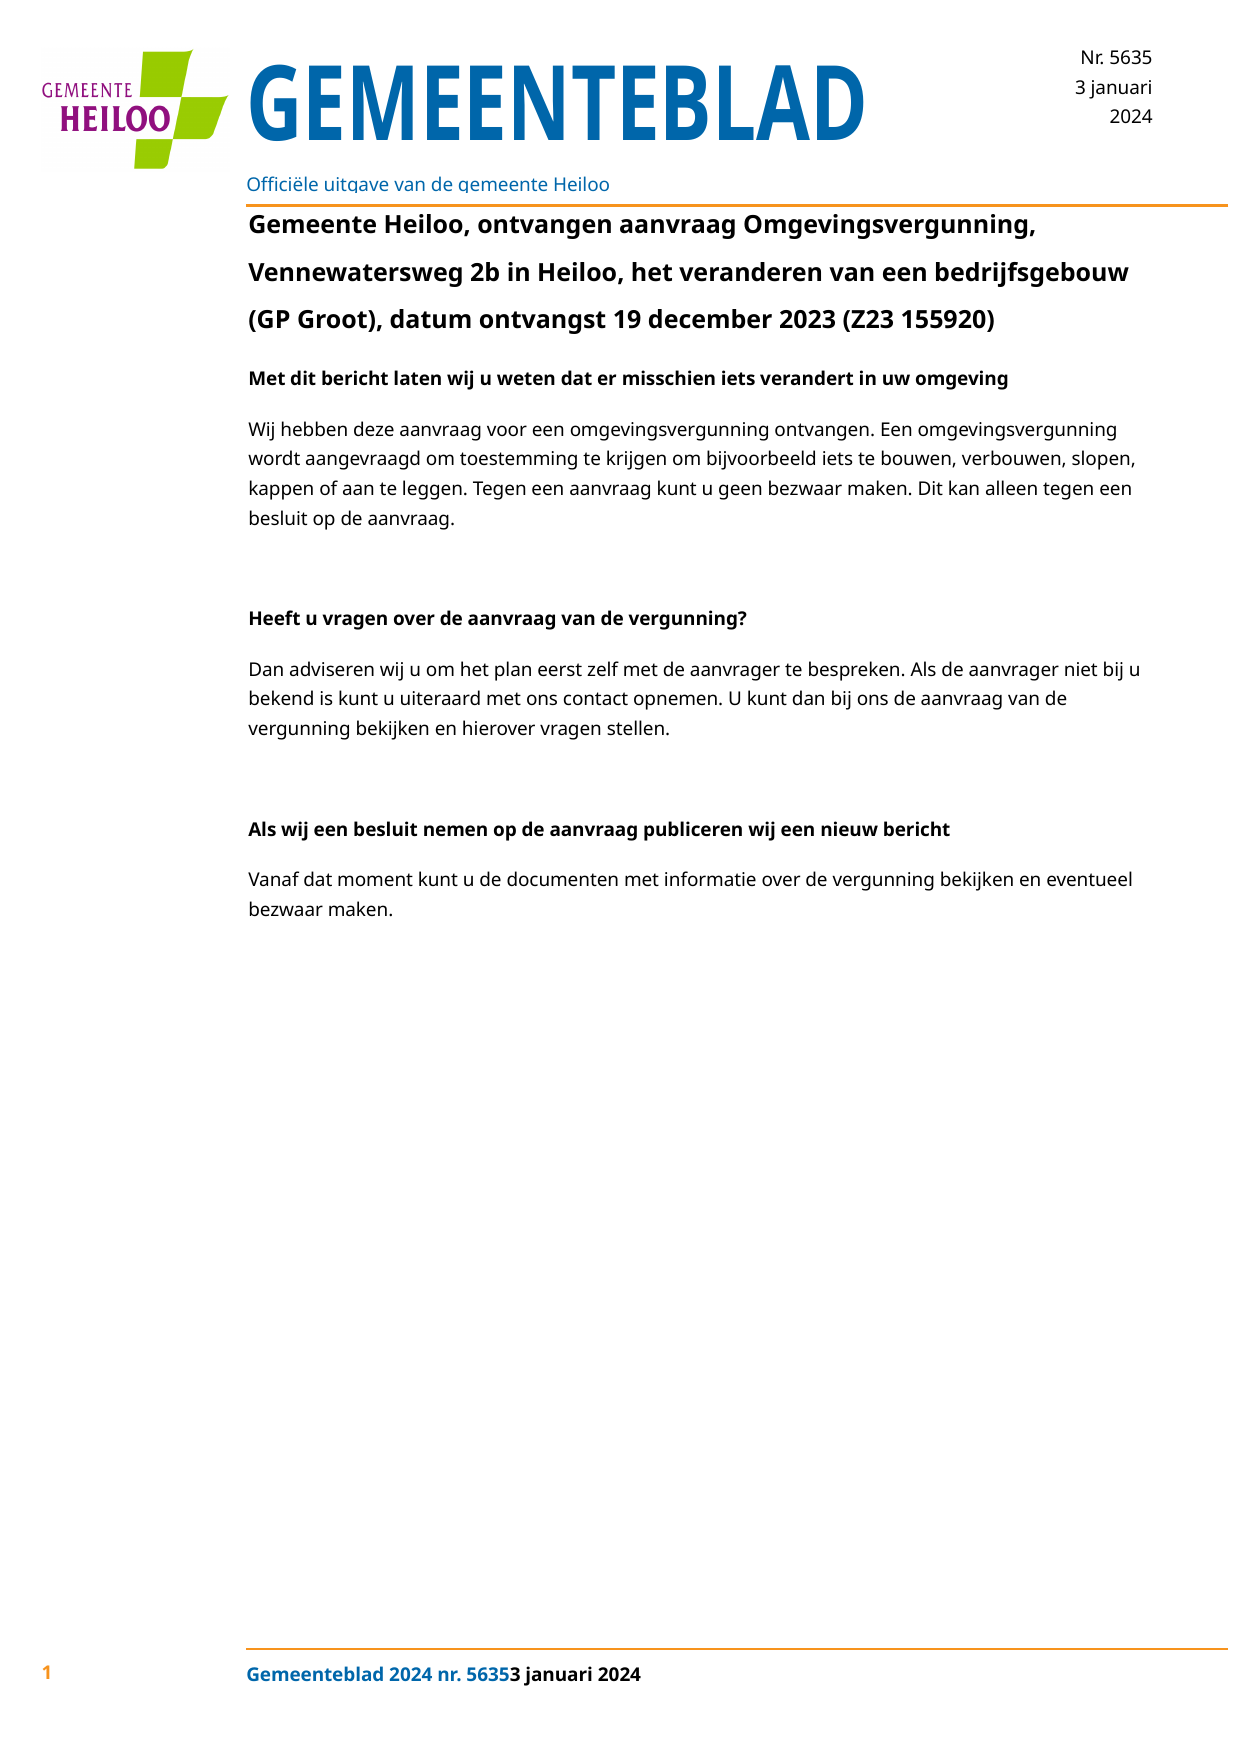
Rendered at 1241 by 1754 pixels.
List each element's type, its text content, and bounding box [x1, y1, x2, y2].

text Vanaf dat moment kunt u de documenten met informatie over de vergunning bekijken en eventueel bezwaar maken. [248, 866, 1152, 922]
text Met dit bericht laten wij u weten dat er misschien iets verandert in uw omgeving [248, 366, 1152, 391]
text Dan adviseren wij u om het plan eerst zelf met de aanvrager te bespreken. Als de aanvrager niet bij u bekend is kunt u uiteraard met ons contact opnemen. U kunt dan bij ons de aanvraag van de vergunning bekijken en hierover vragen stellen. [248, 656, 1152, 741]
text Heeft u vragen over de aanvraag van de vergunning? [248, 606, 1152, 631]
text Wij hebben deze aanvraag voor een omgevingsvergunning ontvangen. Een omgevingsvergunning wordt aangevraagd om toestemming te krijgen om bijvoorbeeld iets te bouwen, verbouwen, slopen, kappen of aan te leggen. Tegen een aanvraag kunt u geen bezwaar maken. Dit kan alleen tegen een besluit op de aanvraag. [248, 416, 1152, 530]
text Gemeente Heiloo, ontvangen aanvraag Omgevingsvergunning, Vennewatersweg 2b in Heiloo, het veranderen van een bedrijfsgebouw (GP Groot), datum ontvangst 19 december 2023 (Z23 155920) [248, 207, 1152, 336]
text Als wij een besluit nemen op de aanvraag publiceren wij een nieuw bericht [248, 816, 1152, 842]
picture [41, 47, 231, 172]
